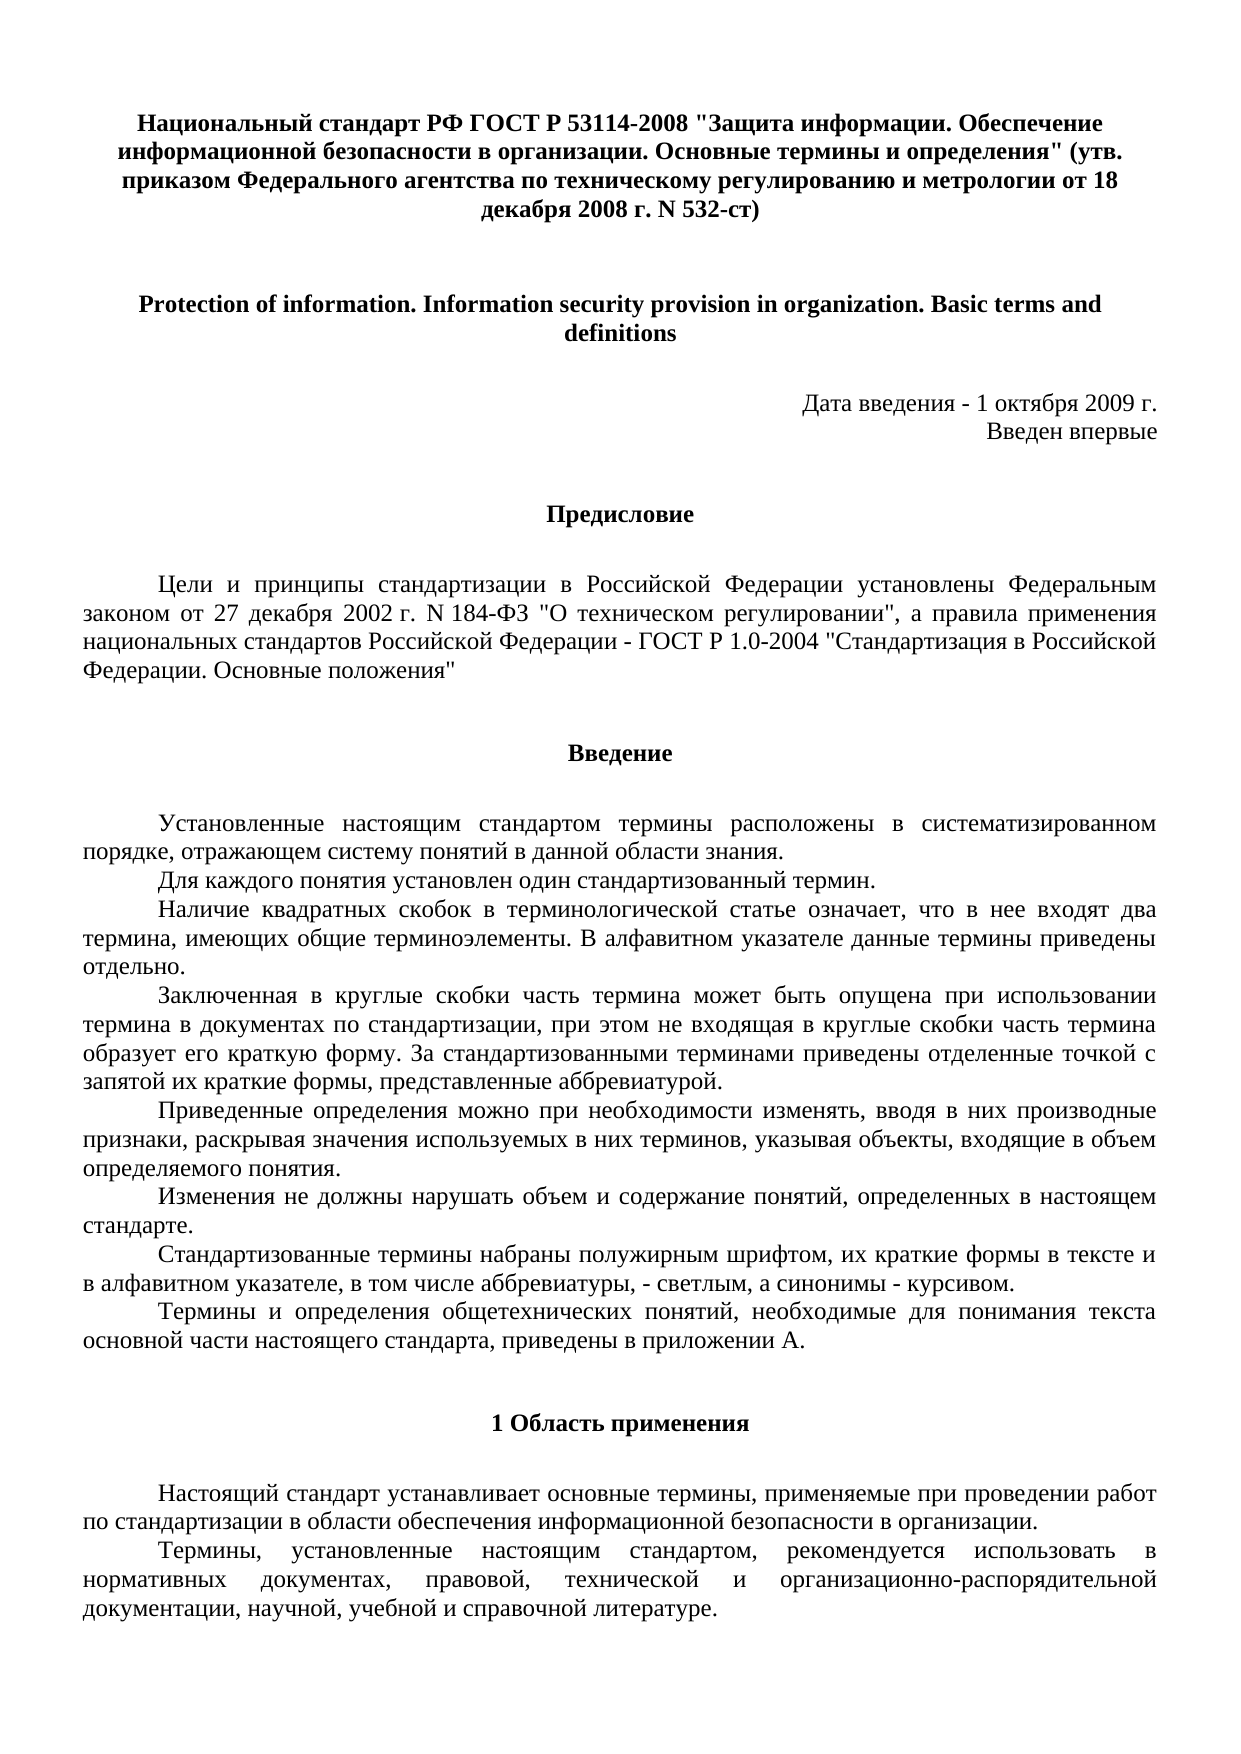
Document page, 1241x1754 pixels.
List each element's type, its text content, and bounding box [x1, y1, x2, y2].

subtitle 1 Область применения [83, 1408, 1157, 1436]
text Заключенная в круглые скобки часть термина может быть опущена при использовании термина в документах по стандартизации, при этом не входящая в круглые скобки часть термина образует его краткую форму. За стандартизованными терминами приведены отделенные точкой с запятой их краткие формы, представленные аббревиатурой. [83, 980, 1157, 1095]
text Наличие квадратных скобок в терминологической статье означает, что в нее входят два термина, имеющих общие терминоэлементы. В алфавитном указателе данные термины приведены отдельно. [83, 894, 1157, 980]
text Стандартизованные термины набраны полужирным шрифтом, их краткие формы в тексте и в алфавитном указателе, в том числе аббревиатуры, - светлым, а синонимы - курсивом. [83, 1239, 1157, 1296]
text Приведенные определения можно при необходимости изменять, вводя в них производные признаки, раскрывая значения используемых в них терминов, указывая объекты, входящие в объем определяемого понятия. [83, 1095, 1157, 1181]
text Термины, установленные настоящим стандартом, рекомендуется использовать в нормативных документах, правовой, технической и организационно-распорядительной документации, научной, учебной и справочной литературе. [83, 1535, 1157, 1621]
text Для каждого понятия установлен один стандартизованный термин. [83, 865, 1157, 894]
text Настоящий стандарт устанавливает основные термины, применяемые при проведении работ по стандартизации в области обеспечения информационной безопасности в организации. [83, 1478, 1157, 1535]
subtitle Национальный стандарт РФ ГОСТ Р 53114-2008 "Защита информации. Обеспечение информационной безопасности в организации. Основные термины и определения" (утв. приказом Федерального агентства по техническому регулированию и метрологии от 18 декабря 2008 г. N 532-ст) [83, 108, 1157, 223]
text Установленные настоящим стандартом термины расположены в систематизированном порядке, отражающем систему понятий в данной области знания. [83, 808, 1157, 865]
text Дата введения - 1 октября 2009 г. [83, 388, 1157, 416]
subtitle Предисловие [83, 499, 1157, 528]
text Введен впервые [83, 416, 1157, 445]
text Термины и определения общетехнических понятий, необходимые для понимания текста основной части настоящего стандарта, приведены в приложении А. [83, 1296, 1157, 1354]
text Цели и принципы стандартизации в Российской Федерации установлены Федеральным законом от 27 декабря 2002 г. N 184-ФЗ "О техническом регулировании", а правила применения национальных стандартов Российской Федерации - ГОСТ Р 1.0-2004 "Стандартизация в Российской Федерации. Основные положения" [83, 569, 1157, 684]
subtitle Введение [83, 738, 1157, 766]
subtitle Protection of information. Information security provision in organization. Basic terms and definitions [83, 289, 1157, 346]
text Изменения не должны нарушать объем и содержание понятий, определенных в настоящем стандарте. [83, 1181, 1157, 1239]
